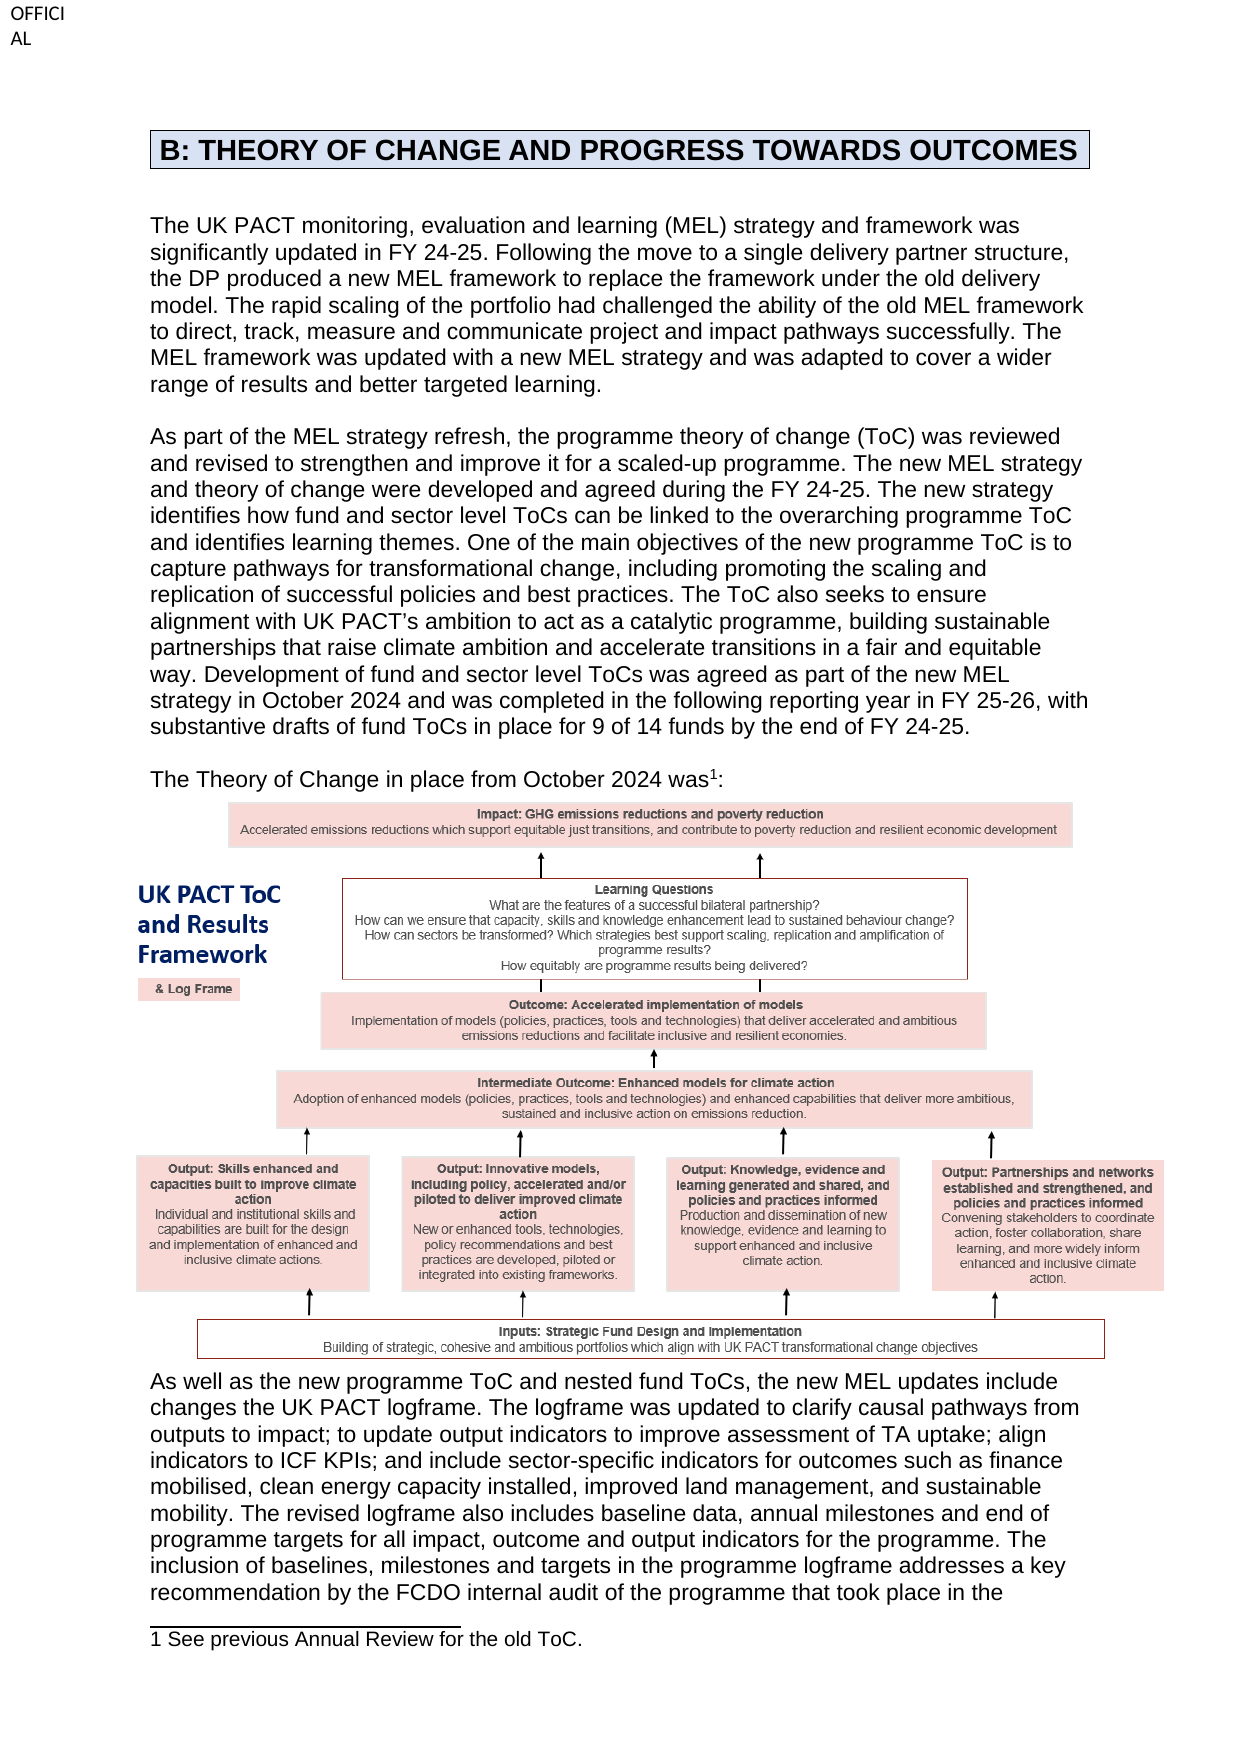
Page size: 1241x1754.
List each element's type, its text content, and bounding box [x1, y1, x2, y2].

subtitle B: THEORY OF CHANGE AND PROGRESS TOWARDS OUTCOMES [151, 131, 1089, 168]
text The UK PACT monitoring, evaluation and learning (MEL) strategy and framework was significantly updated in FY 24-25. Following the move to a single delivery partner structure, the DP produced a new MEL framework to replace the framework under the old delivery model. The rapid scaling of the portfolio had challenged the ability of the old MEL framework to direct, track, measure and communicate project and impact pathways successfully. The MEL framework was updated with a new MEL strategy and was adapted to cover a wider range of results and better targeted learning. [150, 212, 1090, 397]
text The Theory of Change in place from October 2024 was: [150, 766, 1090, 792]
text As part of the MEL strategy refresh, the programme theory of change (ToC) was reviewed and revised to strengthen and improve it for a scaled-up programme. The new MEL strategy and theory of change were developed and agreed during the FY 24-25. The new strategy identifies how fund and sector level ToCs can be linked to the overarching programme ToC and identifies learning themes. One of the main objectives of the new programme ToC is to capture pathways for transformational change, including promoting the scaling and replication of successful policies and best practices. The ToC also seeks to ensure alignment with UK PACT’s ambition to act as a catalytic programme, building sustainable partnerships that raise climate ambition and accelerate transitions in a fair and equitable way. Development of fund and sector level ToCs was agreed as part of the new MEL strategy in October 2024 and was completed in the following reporting year in FY 25-26, with substantive drafts of fund ToCs in place for 9 of 14 funds by the end of FY 24-25. [150, 423, 1090, 739]
text See previous Annual Review for the old ToC. [150, 1627, 1090, 1651]
text As well as the new programme ToC and nested fund ToCs, the new MEL updates include changes the UK PACT logframe. The logframe was updated to clarify causal pathways from outputs to impact; to update output indicators to improve assessment of TA uptake; align indicators to ICF KPIs; and include sector-specific indicators for outcomes such as finance mobilised, clean energy capacity installed, improved land management, and sustainable mobility. The revised logframe also includes baseline data, annual milestones and end of programme targets for all impact, outcome and output indicators for the programme. The inclusion of baselines, milestones and targets in the programme logframe addresses a key recommendation by the FCDO internal audit of the programme that took place in the [150, 1368, 1090, 1605]
